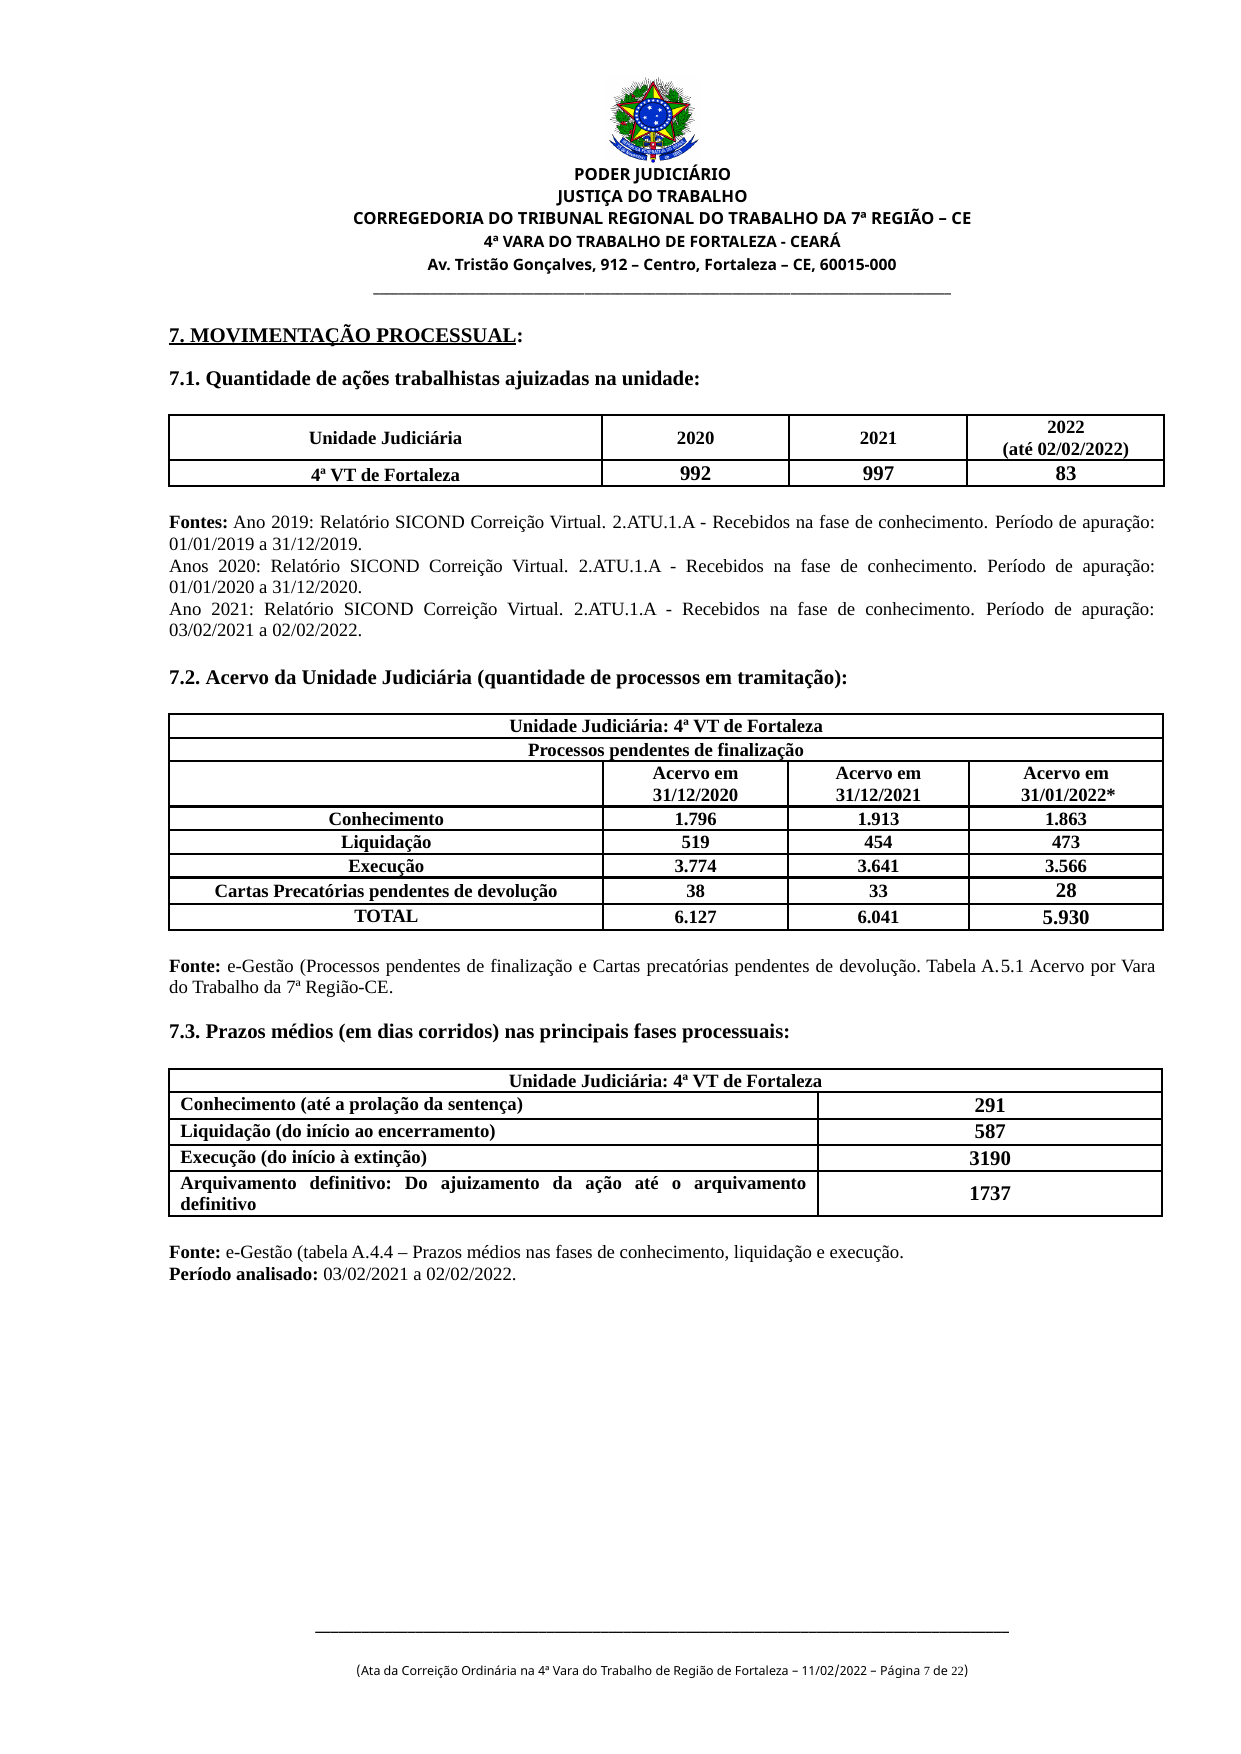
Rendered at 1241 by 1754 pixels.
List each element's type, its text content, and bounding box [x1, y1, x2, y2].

table_header 2022 (até 02/02/2022) [968, 416, 1163, 459]
table_cell Acervo em 31/12/2020 [604, 762, 787, 805]
table_cell 291 [819, 1093, 1161, 1117]
table_cell Processos pendentes de finalização [170, 739, 1162, 760]
table_cell 1.796 [604, 808, 787, 829]
table_cell 3.566 [970, 855, 1162, 876]
table_cell Conhecimento [170, 808, 602, 829]
table_cell Acervo em 31/12/2021 [789, 762, 968, 805]
table_cell Acervo em 31/01/2022* [970, 762, 1162, 805]
table_cell 38 [604, 879, 787, 902]
table_cell 33 [789, 879, 968, 902]
table_cell Cartas Precatórias pendentes de devolução [170, 879, 602, 902]
table_cell 992 [603, 461, 788, 485]
table_cell TOTAL [170, 905, 602, 929]
table_cell 28 [970, 879, 1162, 902]
table_cell 997 [790, 461, 966, 485]
table_cell [170, 762, 602, 805]
table_header 2020 [603, 416, 788, 459]
table_cell 3190 [819, 1146, 1161, 1170]
text Ano 2021: Relatório SICOND Correição Virtual. 2.ATU.1.A - Recebidos na fase de conhecimento. Período de apuração: 03/02/2021 a 02/02/2022. [169, 598, 1155, 641]
text Período analisado: 03/02/2021 a 02/02/2022. [169, 1263, 1155, 1284]
table_cell Conhecimento (até a prolação da sentença) [170, 1093, 817, 1117]
table_cell Execução (do início à extinção) [170, 1146, 817, 1170]
table_cell 473 [970, 831, 1162, 853]
table_cell 3.641 [789, 855, 968, 876]
text 7.2. Acervo da Unidade Judiciária (quantidade de processos em tramitação): [169, 665, 1155, 689]
text 7.3. Prazos médios (em dias corridos) nas principais fases processuais: [169, 1019, 1155, 1043]
table_header Unidade Judiciária: 4ª VT de Fortaleza [170, 715, 1162, 737]
table_cell 5.930 [970, 905, 1162, 929]
picture [604, 75, 700, 164]
table_cell 587 [819, 1120, 1161, 1143]
table_cell 4ª VT de Fortaleza [170, 461, 601, 485]
table_cell 3.774 [604, 855, 787, 876]
table_cell Arquivamento definitivo: Do ajuizamento da ação até o arquivamento definitivo [170, 1172, 817, 1215]
table_cell 454 [789, 831, 968, 853]
table_cell 1737 [819, 1172, 1161, 1215]
table_cell 6.127 [604, 905, 787, 929]
table_cell 6.041 [789, 905, 968, 929]
table_cell 519 [604, 831, 787, 853]
text Fonte: e-Gestão (Processos pendentes de finalização e Cartas precatórias pendentes de devolução. Tabela A.5.1 Acervo por Vara do Trabalho da 7ª Região-CE. [169, 955, 1155, 998]
text Anos 2020: Relatório SICOND Correição Virtual. 2.ATU.1.A - Recebidos na fase de conhecimento. Período de apuração: 01/01/2020 a 31/12/2020. [169, 554, 1155, 598]
table_header Unidade Judiciária: 4ª VT de Fortaleza [170, 1070, 1161, 1091]
text 7.1. Quantidade de ações trabalhistas ajuizadas na unidade: [169, 366, 1155, 390]
table_header Unidade Judiciária [170, 416, 601, 459]
text Fonte: e-Gestão (tabela A.4.4 – Prazos médios nas fases de conhecimento, liquidação e execução. [169, 1241, 1155, 1263]
table_cell 1.863 [970, 808, 1162, 829]
table_cell Execução [170, 855, 602, 876]
table_cell 83 [968, 461, 1163, 485]
text Fontes: Ano 2019: Relatório SICOND Correição Virtual. 2.ATU.1.A - Recebidos na fase de conhecimento. Período de apuração: 01/01/2019 a 31/12/2019. [169, 511, 1155, 554]
table_cell Liquidação [170, 831, 602, 853]
table_cell 1.913 [789, 808, 968, 829]
text 7. MOVIMENTAÇÃO PROCESSUAL: [169, 322, 1155, 347]
table_cell Liquidação (do início ao encerramento) [170, 1120, 817, 1143]
table_header 2021 [790, 416, 966, 459]
